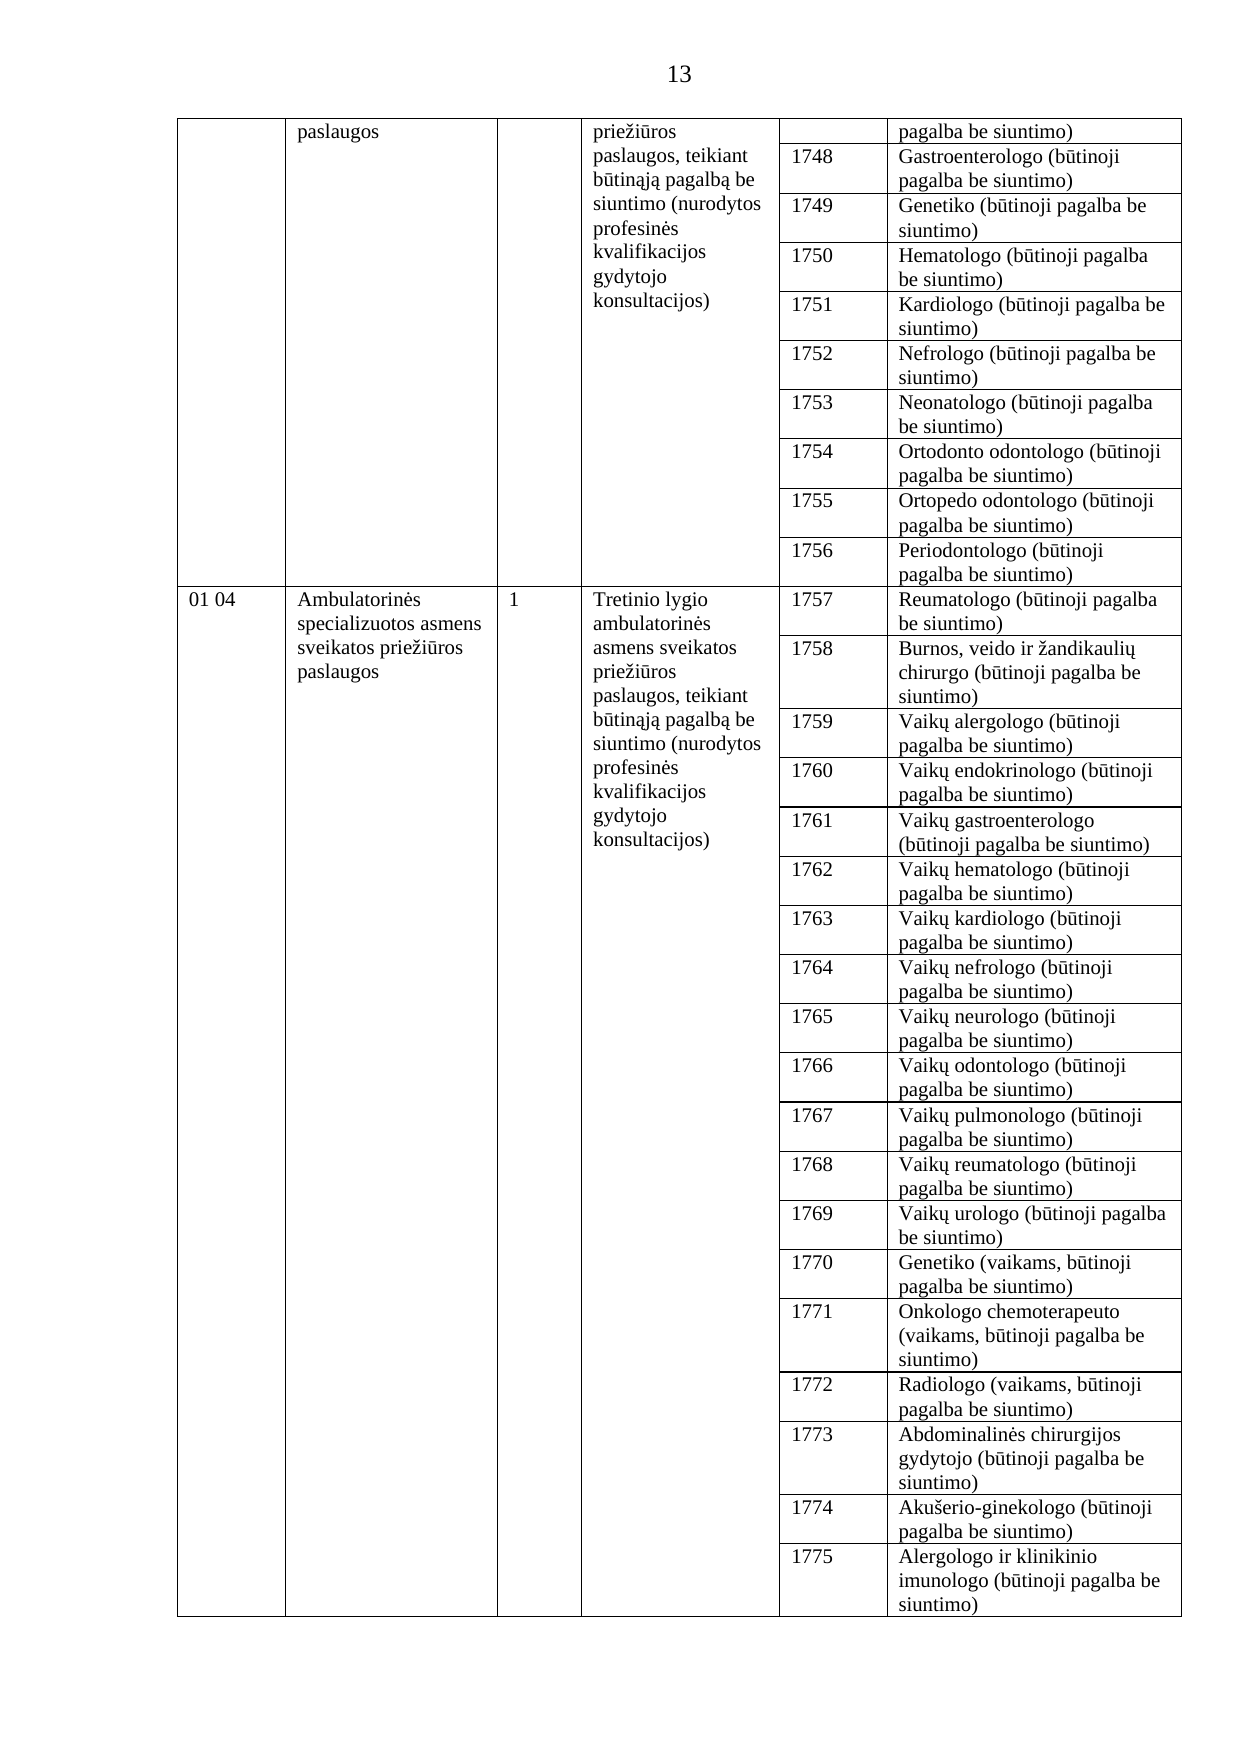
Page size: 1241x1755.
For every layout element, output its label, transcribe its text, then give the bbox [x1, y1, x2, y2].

table_cell Tretinio lygio ambulatorinės asmens sveikatos priežiūros paslaugos, teikiant būtinąją pagalbą be siuntimo (nurodytos profesinės kvalifikacijos gydytojo konsultacijos) [582, 587, 779, 1616]
table_cell Nefrologo (būtinoji pagalba be siuntimo) [888, 341, 1181, 389]
table_cell 1755 [780, 489, 887, 537]
table_cell [498, 119, 581, 586]
table_cell Radiologo (vaikams, būtinoji pagalba be siuntimo) [888, 1373, 1181, 1421]
table_cell Alergologo ir klinikinio imunologo (būtinoji pagalba be siuntimo) [888, 1544, 1181, 1616]
table_cell 1752 [780, 341, 887, 389]
table_cell paslaugos [286, 119, 497, 586]
table_cell 1748 [780, 144, 887, 192]
table_cell 1775 [780, 1544, 887, 1616]
table_cell Abdominalinės chirurgijos gydytojo (būtinoji pagalba be siuntimo) [888, 1422, 1181, 1494]
table_cell 1754 [780, 439, 887, 487]
table_cell Vaikų pulmonologo (būtinoji pagalba be siuntimo) [888, 1103, 1181, 1151]
table_cell Vaikų reumatologo (būtinoji pagalba be siuntimo) [888, 1152, 1181, 1200]
table_cell 1762 [780, 857, 887, 905]
table_cell 1760 [780, 758, 887, 806]
table_cell Vaikų endokrinologo (būtinoji pagalba be siuntimo) [888, 758, 1181, 806]
table_cell Hematologo (būtinoji pagalba be siuntimo) [888, 243, 1181, 291]
table_cell [178, 119, 285, 586]
table_cell 1771 [780, 1299, 887, 1371]
table_cell 1766 [780, 1053, 887, 1101]
table_cell 1757 [780, 587, 887, 635]
table_cell Ambulatorinės specializuotos asmens sveikatos priežiūros paslaugos [286, 587, 497, 1616]
table_cell Vaikų neurologo (būtinoji pagalba be siuntimo) [888, 1004, 1181, 1052]
table_cell Ortodonto odontologo (būtinoji pagalba be siuntimo) [888, 439, 1181, 487]
table_cell 1749 [780, 194, 887, 242]
table_cell 1764 [780, 955, 887, 1003]
table_cell 1769 [780, 1201, 887, 1249]
table_cell Genetiko (vaikams, būtinoji pagalba be siuntimo) [888, 1250, 1181, 1298]
table_cell Vaikų urologo (būtinoji pagalba be siuntimo) [888, 1201, 1181, 1249]
table_cell Vaikų alergologo (būtinoji pagalba be siuntimo) [888, 709, 1181, 757]
table_cell Vaikų hematologo (būtinoji pagalba be siuntimo) [888, 857, 1181, 905]
table_cell Kardiologo (būtinoji pagalba be siuntimo) [888, 292, 1181, 340]
table_cell Akušerio-ginekologo (būtinoji pagalba be siuntimo) [888, 1495, 1181, 1543]
table_cell 1773 [780, 1422, 887, 1494]
table_cell priežiūros paslaugos, teikiant būtinąją pagalbą be siuntimo (nurodytos profesinės kvalifikacijos gydytojo konsultacijos) [582, 119, 779, 586]
table_cell 1758 [780, 636, 887, 708]
table_cell Onkologo chemoterapeuto (vaikams, būtinoji pagalba be siuntimo) [888, 1299, 1181, 1371]
table_cell Reumatologo (būtinoji pagalba be siuntimo) [888, 587, 1181, 635]
table_cell Ortopedo odontologo (būtinoji pagalba be siuntimo) [888, 489, 1181, 537]
table_cell 1765 [780, 1004, 887, 1052]
table_cell 01 04 [178, 587, 285, 1616]
table_cell 1 [498, 587, 581, 1616]
table_cell [780, 119, 887, 143]
table_cell pagalba be siuntimo) [888, 119, 1181, 143]
table_cell 1767 [780, 1103, 887, 1151]
table_cell 1756 [780, 538, 887, 586]
table_cell Gastroenterologo (būtinoji pagalba be siuntimo) [888, 144, 1181, 192]
table_cell 1770 [780, 1250, 887, 1298]
table_cell 1750 [780, 243, 887, 291]
table_cell 1774 [780, 1495, 887, 1543]
table_cell 1768 [780, 1152, 887, 1200]
table_cell 1751 [780, 292, 887, 340]
table_cell Vaikų gastroenterologo (būtinoji pagalba be siuntimo) [888, 808, 1181, 856]
table_cell Vaikų nefrologo (būtinoji pagalba be siuntimo) [888, 955, 1181, 1003]
table_cell Periodontologo (būtinoji pagalba be siuntimo) [888, 538, 1181, 586]
table_cell 1763 [780, 906, 887, 954]
table_cell Burnos, veido ir žandikaulių chirurgo (būtinoji pagalba be siuntimo) [888, 636, 1181, 708]
table_cell Vaikų odontologo (būtinoji pagalba be siuntimo) [888, 1053, 1181, 1101]
table_cell Neonatologo (būtinoji pagalba be siuntimo) [888, 390, 1181, 438]
table_cell 1753 [780, 390, 887, 438]
table_cell 1772 [780, 1373, 887, 1421]
table_cell Vaikų kardiologo (būtinoji pagalba be siuntimo) [888, 906, 1181, 954]
table_cell 1759 [780, 709, 887, 757]
table_cell Genetiko (būtinoji pagalba be siuntimo) [888, 194, 1181, 242]
table_cell 1761 [780, 808, 887, 856]
